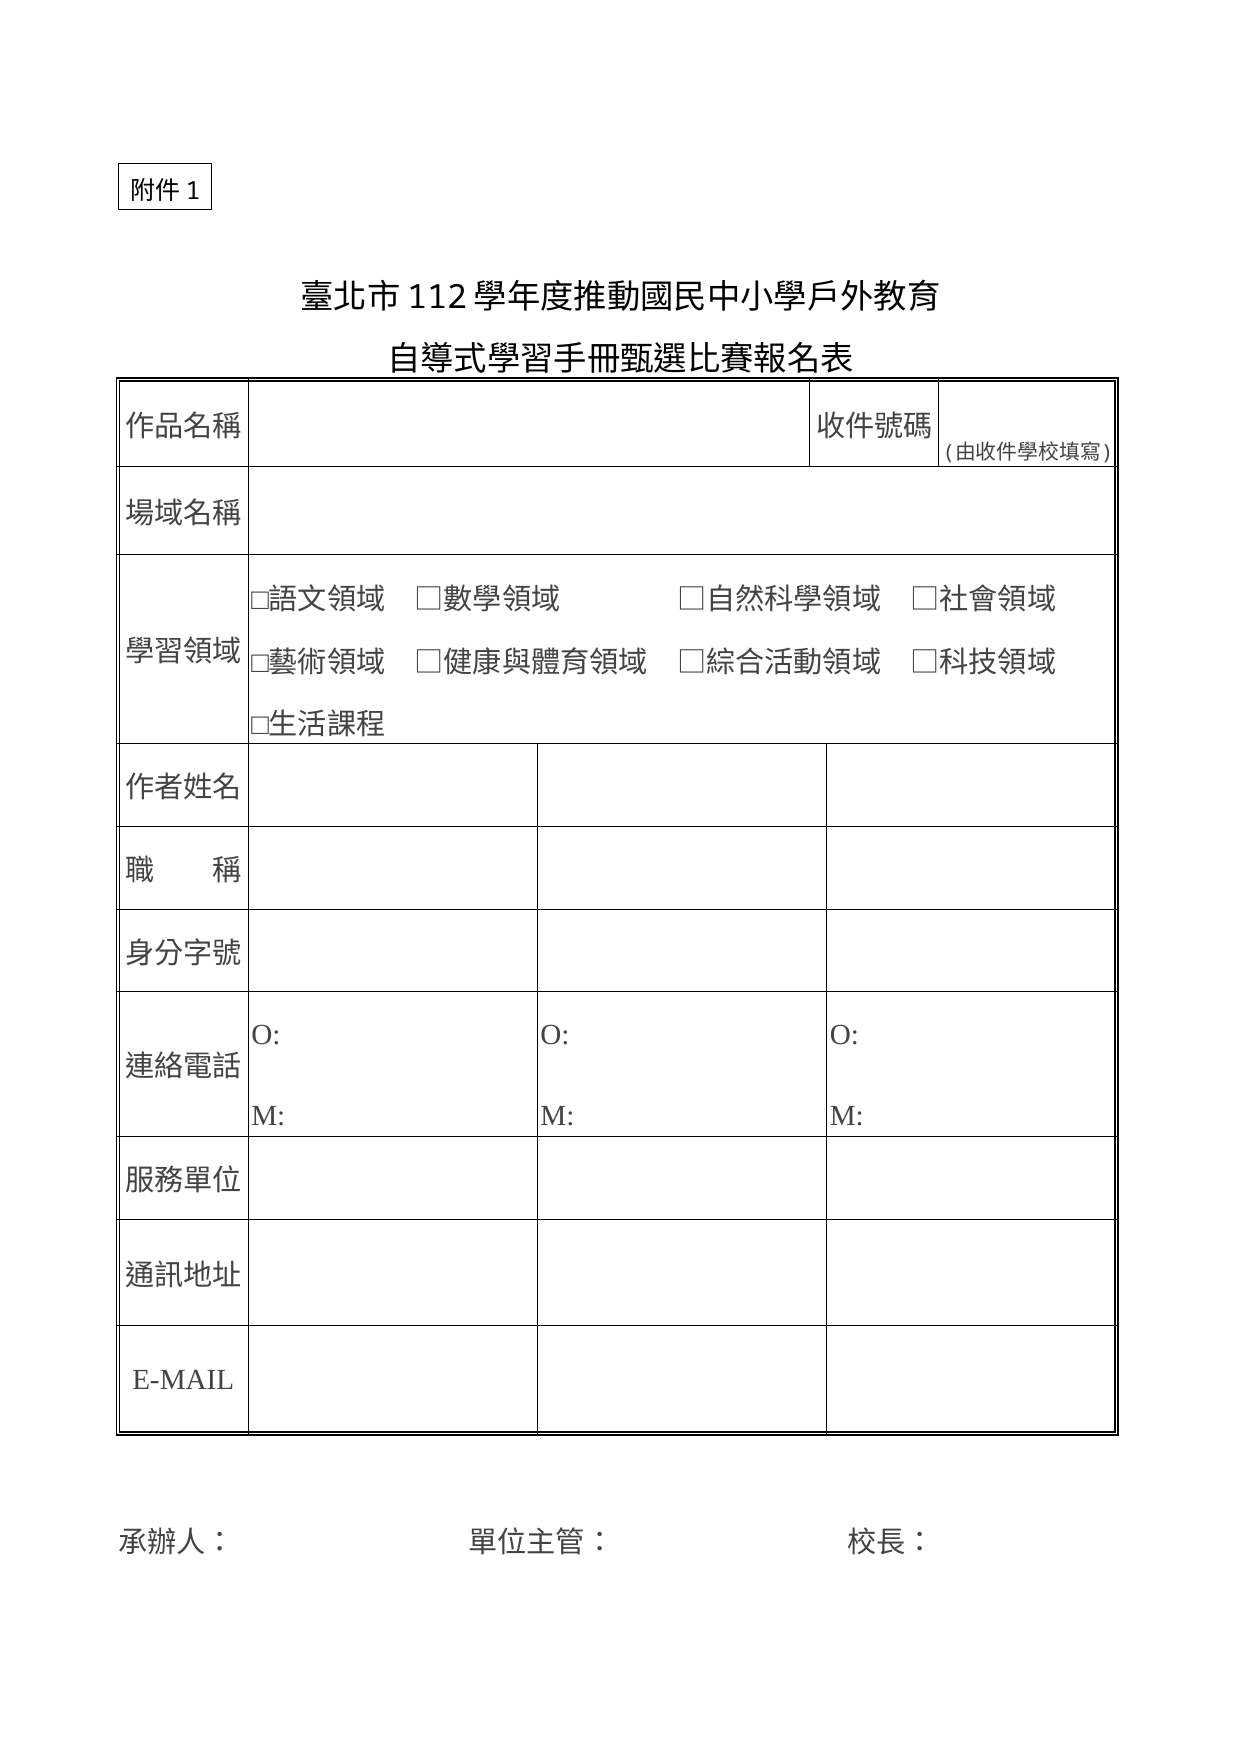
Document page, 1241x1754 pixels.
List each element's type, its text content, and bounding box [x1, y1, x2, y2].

table_cell [249, 467, 1114, 554]
table_header (由收件學校填寫) [939, 382, 1114, 466]
table_cell 場域名稱 [120, 467, 248, 554]
table_cell 通訊地址 [120, 1220, 248, 1325]
table_cell 職 稱 [120, 827, 248, 908]
table_cell [827, 1137, 1114, 1219]
table_cell [827, 1220, 1114, 1325]
table_cell 服務單位 [120, 1137, 248, 1219]
text 臺北市112學年度推動國民中小學戶外教育 [118, 252, 1122, 314]
table_cell 學習領域 [120, 555, 248, 743]
table_cell [827, 1326, 1114, 1431]
table_cell E-MAIL [120, 1326, 248, 1431]
table_header 收件號碼 [810, 382, 938, 466]
table_header 作品名稱 [120, 382, 248, 466]
table_cell [827, 744, 1114, 826]
table_cell 連絡電話 [120, 992, 248, 1136]
table_cell [538, 1326, 826, 1431]
table_cell [249, 1220, 537, 1325]
table_header [249, 382, 809, 466]
text 自導式學習手冊甄選比賽報名表 [118, 314, 1122, 377]
table_cell 作者姓名 [120, 744, 248, 826]
text 附件1 [125, 170, 206, 203]
table_cell [538, 1137, 826, 1219]
table_cell [538, 744, 826, 826]
table_cell [538, 910, 826, 991]
table_cell □語文領域 □數學領域 □自然科學領域 □社會領域 □藝術領域 □健康與體育領域 □綜合活動領域 □科技領域 □生活課程 [249, 555, 1114, 743]
table_cell [249, 827, 537, 908]
table_cell [249, 1326, 537, 1431]
table_cell O: M: [827, 992, 1114, 1136]
text 承辦人： 單位主管： 校長： [118, 1498, 1122, 1561]
table_cell [827, 910, 1114, 991]
table_cell [538, 1220, 826, 1325]
table_cell [249, 910, 537, 991]
table_cell 身分字號 [120, 910, 248, 991]
table_cell [827, 827, 1114, 908]
table_cell [249, 744, 537, 826]
table_cell O: M: [249, 992, 537, 1136]
table_cell O: M: [538, 992, 826, 1136]
table_cell [538, 827, 826, 908]
table_cell [249, 1137, 537, 1219]
